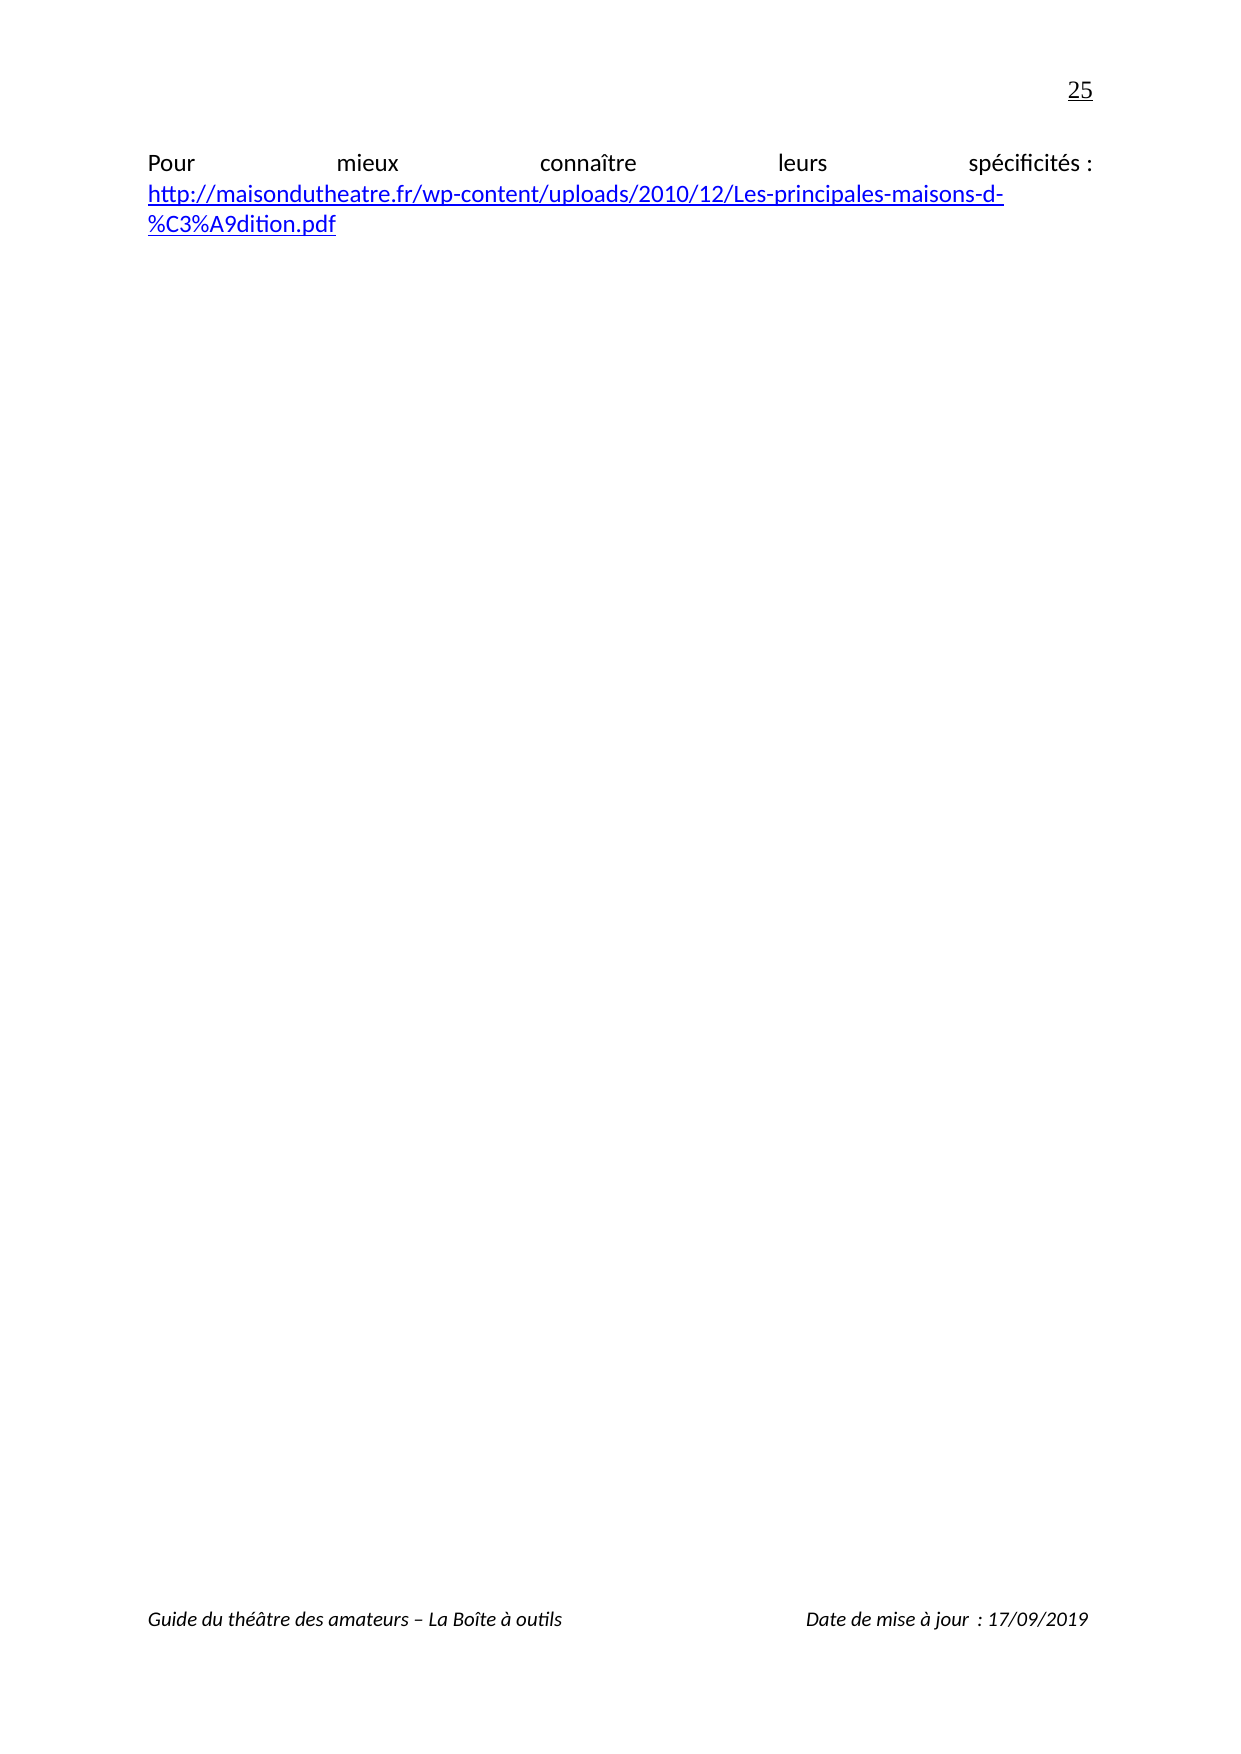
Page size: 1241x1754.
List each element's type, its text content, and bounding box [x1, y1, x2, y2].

text Pour mieux connaître leurs spécificités : http://maisondutheatre.fr/wp-content/uploads/2010/12/Les-principales-maisons-d-%C3%A9dition.pdf [148, 148, 1093, 239]
